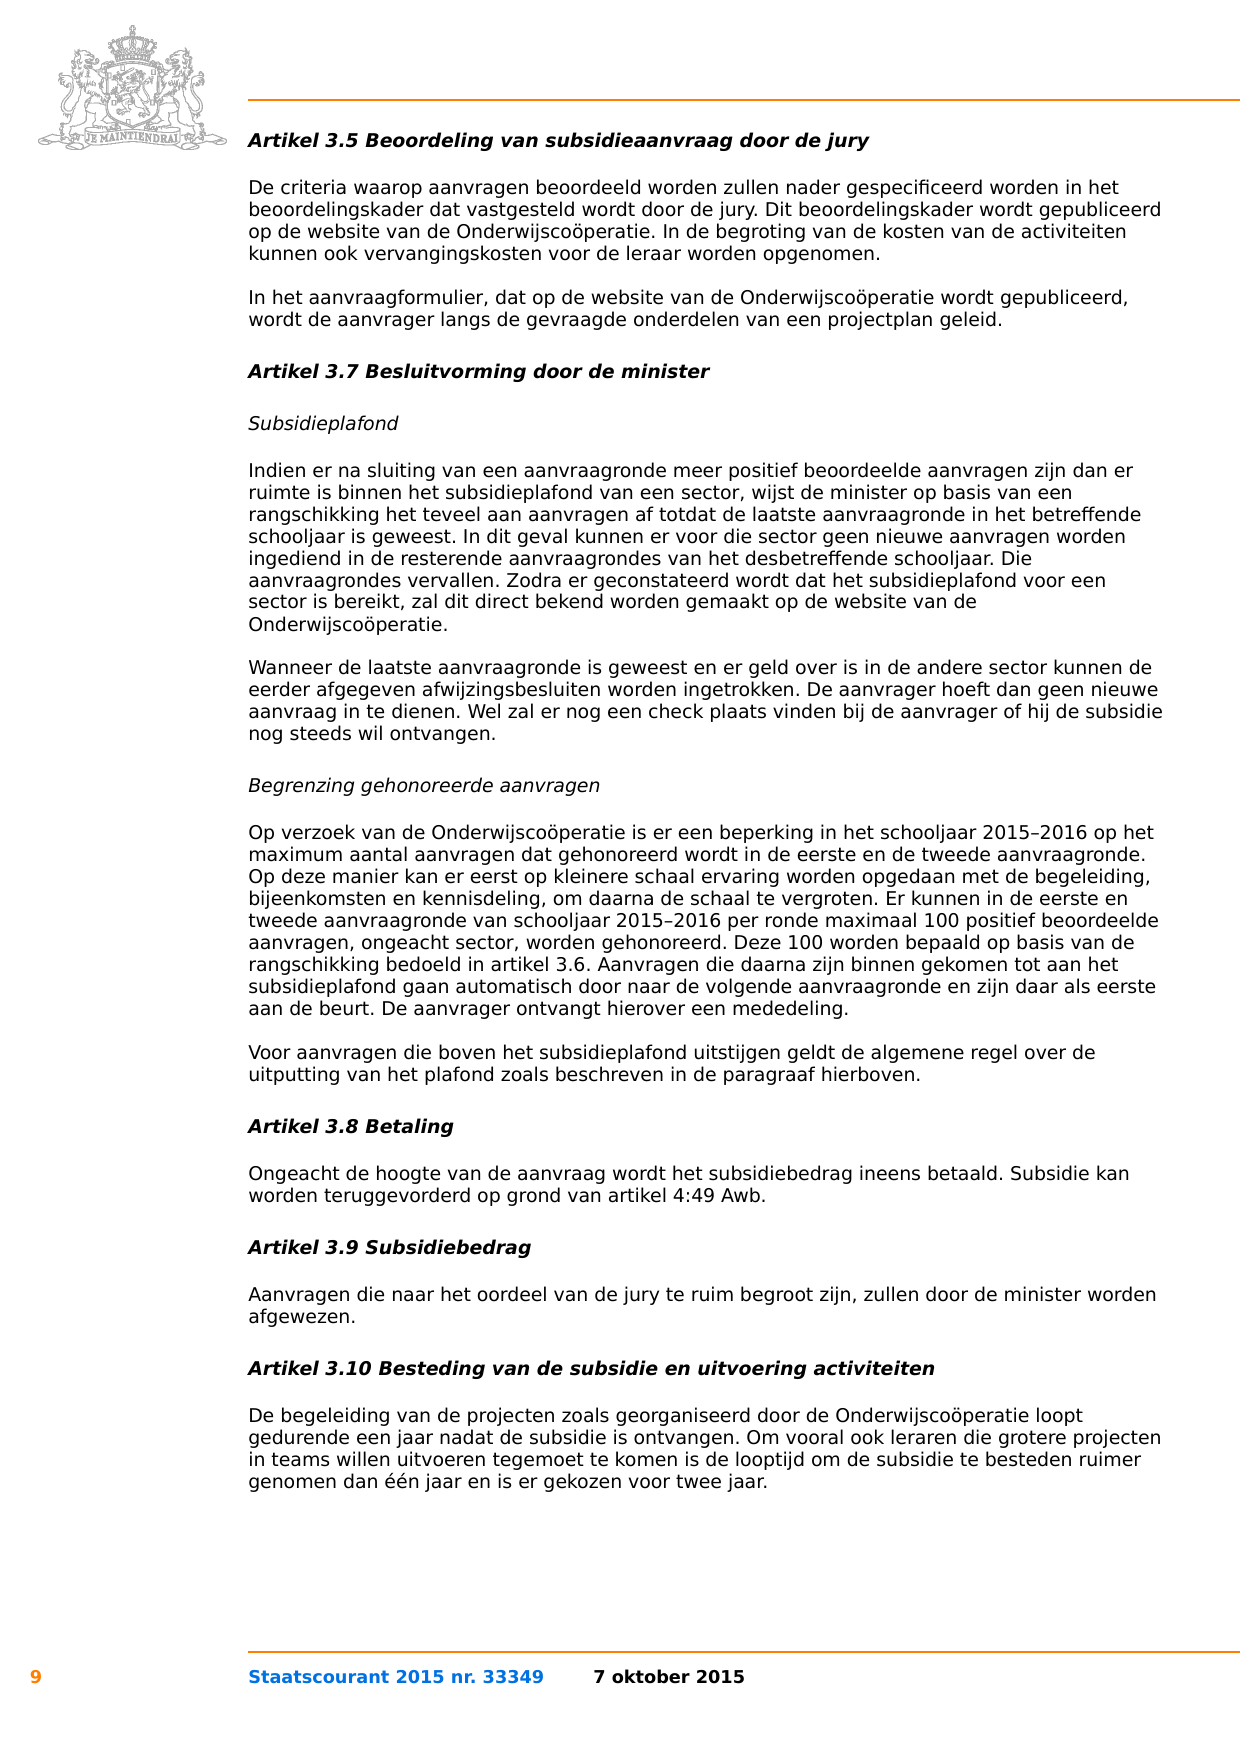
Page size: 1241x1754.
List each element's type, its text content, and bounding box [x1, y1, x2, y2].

text De begeleiding van de projecten zoals georganiseerd door de Onderwijscoöperatie loopt gedurende een jaar nadat de subsidie is ontvangen. Om vooral ook leraren die grotere projecten in teams willen uitvoeren tegemoet te komen is de looptijd om de subsidie te besteden ruimer genomen dan één jaar en is er gekozen voor twee jaar. [248, 1405, 1163, 1493]
subtitle Artikel 3.5 Beoordeling van subsidieaanvraag door de jury [248, 130, 1163, 152]
subtitle Artikel 3.9 Subsidiebedrag [248, 1237, 1163, 1259]
picture [38, 25, 227, 150]
text Indien er na sluiting van een aanvraagronde meer positief beoordeelde aanvragen zijn dan er ruimte is binnen het subsidieplafond van een sector, wijst de minister op basis van een rangschikking het teveel aan aanvragen af totdat de laatste aanvraagronde in het betreffende schooljaar is geweest. In dit geval kunnen er voor die sector geen nieuwe aanvragen worden ingediend in de resterende aanvraagrondes van het desbetreffende schooljaar. Die aanvraagrondes vervallen. Zodra er geconstateerd wordt dat het subsidieplafond voor een sector is bereikt, zal dit direct bekend worden gemaakt op de website van de Onderwijscoöperatie. [248, 459, 1163, 635]
text Voor aanvragen die boven het subsidieplafond uitstijgen geldt de algemene regel over de uitputting van het plafond zoals beschreven in de paragraaf hierboven. [248, 1042, 1163, 1086]
subtitle Subsidieplafond [248, 413, 1163, 434]
subtitle Artikel 3.10 Besteding van de subsidie en uitvoering activiteiten [248, 1358, 1163, 1380]
subtitle Artikel 3.7 Besluitvorming door de minister [248, 361, 1163, 383]
text De criteria waarop aanvragen beoordeeld worden zullen nader gespecificeerd worden in het beoordelingskader dat vastgesteld wordt door de jury. Dit beoordelingskader wordt gepubliceerd op de website van de Onderwijscoöperatie. In de begroting van de kosten van de activiteiten kunnen ook vervangingskosten voor de leraar worden opgenomen. [248, 177, 1163, 265]
text Ongeacht de hoogte van de aanvraag wordt het subsidiebedrag ineens betaald. Subsidie kan worden teruggevorderd op grond van artikel 4:49 Awb. [248, 1163, 1163, 1207]
subtitle Begrenzing gehonoreerde aanvragen [248, 775, 1163, 797]
text Op verzoek van de Onderwijscoöperatie is er een beperking in het schooljaar 2015–2016 op het maximum aantal aanvragen dat gehonoreerd wordt in de eerste en de tweede aanvraagronde. Op deze manier kan er eerst op kleinere schaal ervaring worden opgedaan met de begeleiding, bijeenkomsten en kennisdeling, om daarna de schaal te vergroten. Er kunnen in de eerste en tweede aanvraagronde van schooljaar 2015–2016 per ronde maximaal 100 positief beoordeelde aanvragen, ongeacht sector, worden gehonoreerd. Deze 100 worden bepaald op basis van de rangschikking bedoeld in artikel 3.6. Aanvragen die daarna zijn binnen gekomen tot aan het subsidieplafond gaan automatisch door naar de volgende aanvraagronde en zijn daar als eerste aan de beurt. De aanvrager ontvangt hierover een mededeling. [248, 822, 1163, 1020]
text Aanvragen die naar het oordeel van de jury te ruim begroot zijn, zullen door de minister worden afgewezen. [248, 1284, 1163, 1328]
text In het aanvraagformulier, dat op de website van de Onderwijscoöperatie wordt gepubliceerd, wordt de aanvrager langs de gevraagde onderdelen van een projectplan geleid. [248, 287, 1163, 331]
text Wanneer de laatste aanvraagronde is geweest en er geld over is in de andere sector kunnen de eerder afgegeven afwijzingsbesluiten worden ingetrokken. De aanvrager hoeft dan geen nieuwe aanvraag in te dienen. Wel zal er nog een check plaats vinden bij de aanvrager of hij de subsidie nog steeds wil ontvangen. [248, 657, 1163, 745]
subtitle Artikel 3.8 Betaling [248, 1116, 1163, 1138]
